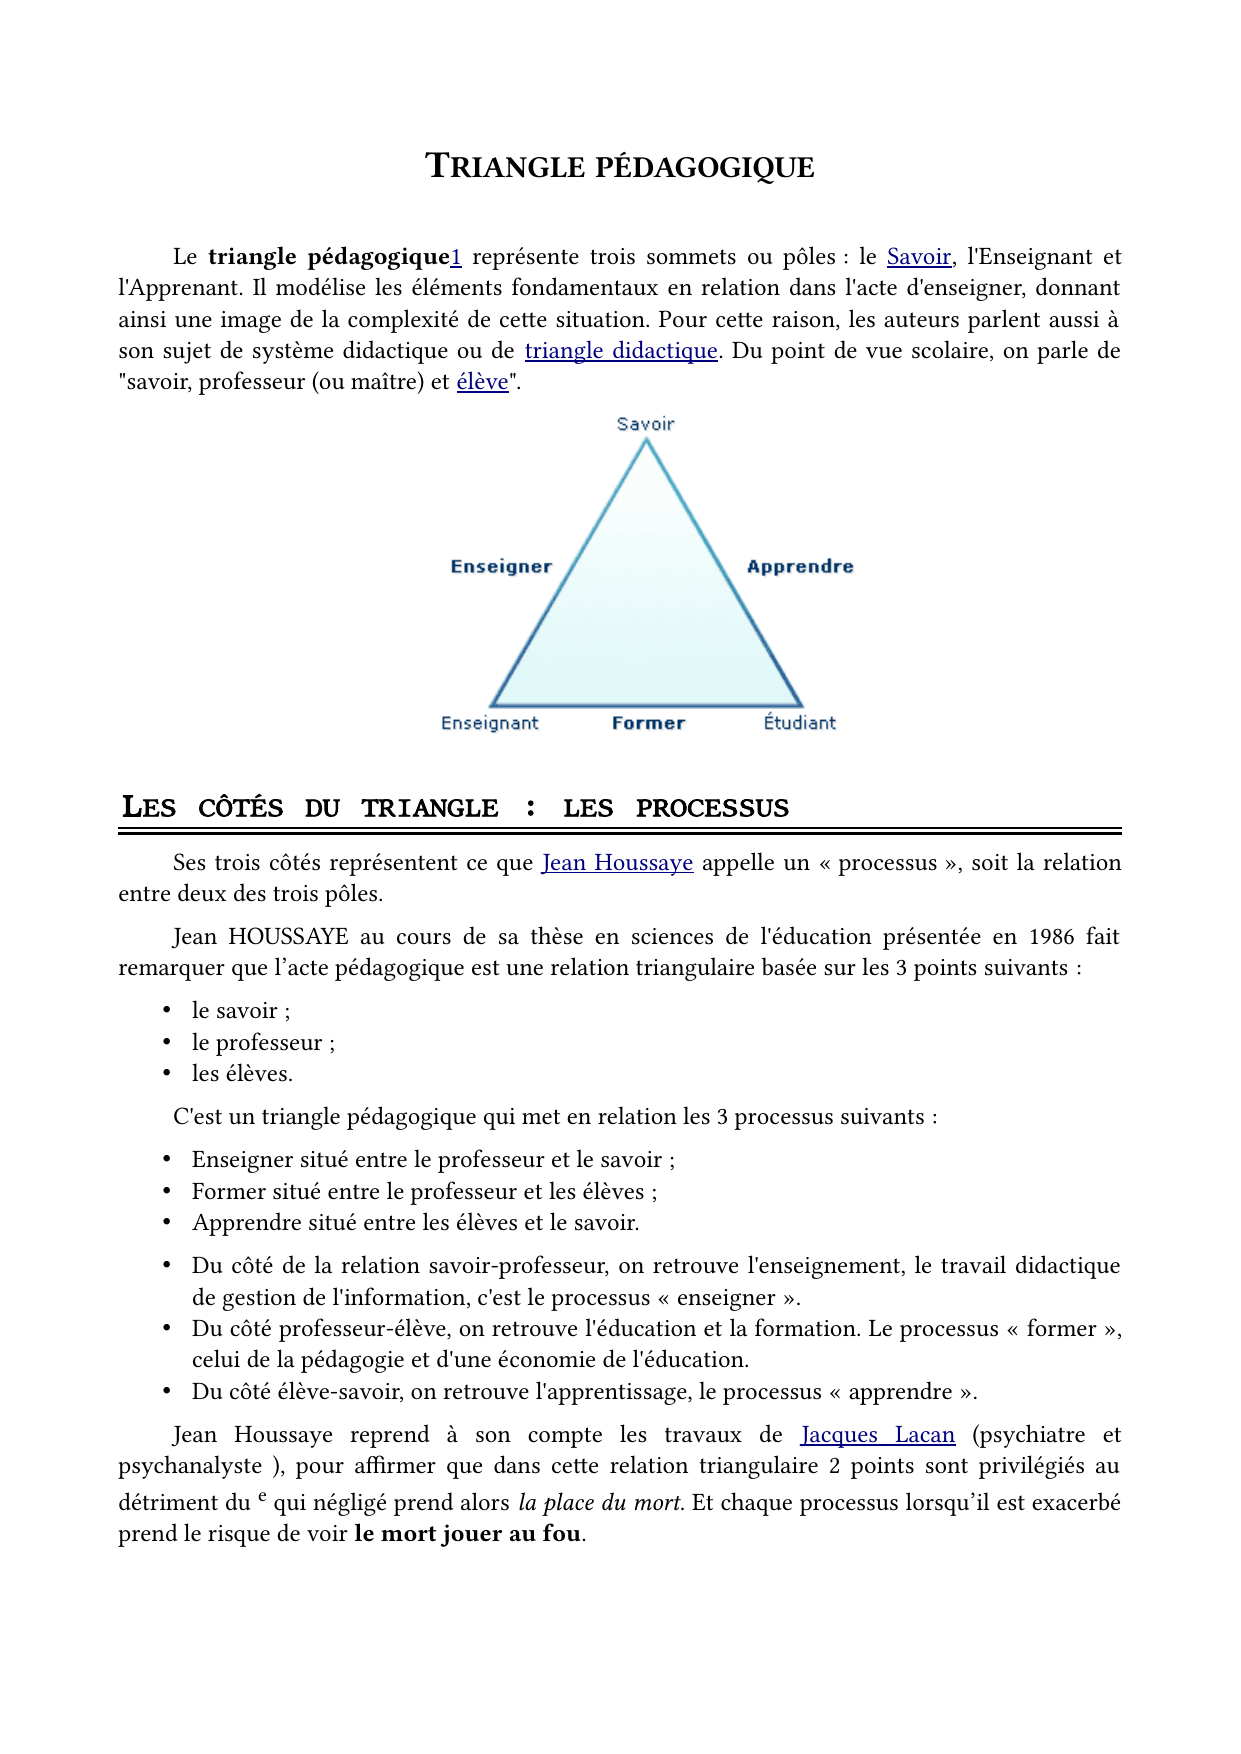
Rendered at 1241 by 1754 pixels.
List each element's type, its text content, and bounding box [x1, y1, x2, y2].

list Apprendre situé entre les élèves et le savoir. [162, 1208, 1122, 1237]
list Former situé entre le professeur et les élèves ; [162, 1177, 1122, 1205]
list Du côté professeur-élève, on retrouve l'éducation et la formation. Le processus « former », celui de la pédagogie et d'une économie de l'éducation. [162, 1314, 1122, 1374]
list Du côté élève-savoir, on retrouve l'apprentissage, le processus « apprendre ». [162, 1377, 1122, 1405]
list le savoir ; [162, 997, 1122, 1025]
text Jean Houssaye reprend à son compte les travaux de Jacques Lacan (psychiatre et psychanalyste ), pour affirmer que dans cette relation triangulaire 2 points sont privilégiés au détriment du e qui négligé prend alors la place du mort. Et chaque processus lorsqu’il est exacerbé prend le risque de voir le mort jouer au fou. [118, 1420, 1122, 1548]
text Ses trois côtés représentent ce que Jean Houssaye appelle un « processus », soit la relation entre deux des trois pôles. [118, 848, 1122, 907]
subtitle Les côtés du triangle : les processus [118, 783, 1122, 827]
list Enseigner situé entre le professeur et le savoir ; [162, 1146, 1122, 1174]
text C'est un triangle pédagogique qui met en relation les 3 processus suivants : [118, 1102, 1122, 1131]
list le professeur ; [162, 1028, 1122, 1056]
list les élèves. [162, 1059, 1122, 1088]
list Du côté de la relation savoir-professeur, on retrouve l'enseignement, le travail didactique de gestion de l'information, c'est le processus « enseigner ». [162, 1251, 1122, 1311]
text Le triangle pédagogique1 représente trois sommets ou pôles : le Savoir, l'Enseignant et l'Apprenant. Il modélise les éléments fondamentaux en relation dans l'acte d'enseigner, donnant ainsi une image de la complexité de cette situation. Pour cette raison, les auteurs parlent aussi à son sujet de système didactique ou de triangle didactique. Du point de vue scolaire, on parle de "savoir, professeur (ou maître) et élève". [118, 242, 1122, 396]
subtitle Triangle pédagogique [118, 143, 1122, 186]
text Jean HOUSSAYE au cours de sa thèse en sciences de l'éducation présentée en 1986 fait remarquer que l’acte pédagogique est une relation triangulaire basée sur les 3 points suivants : [118, 922, 1122, 982]
picture [435, 410, 861, 745]
